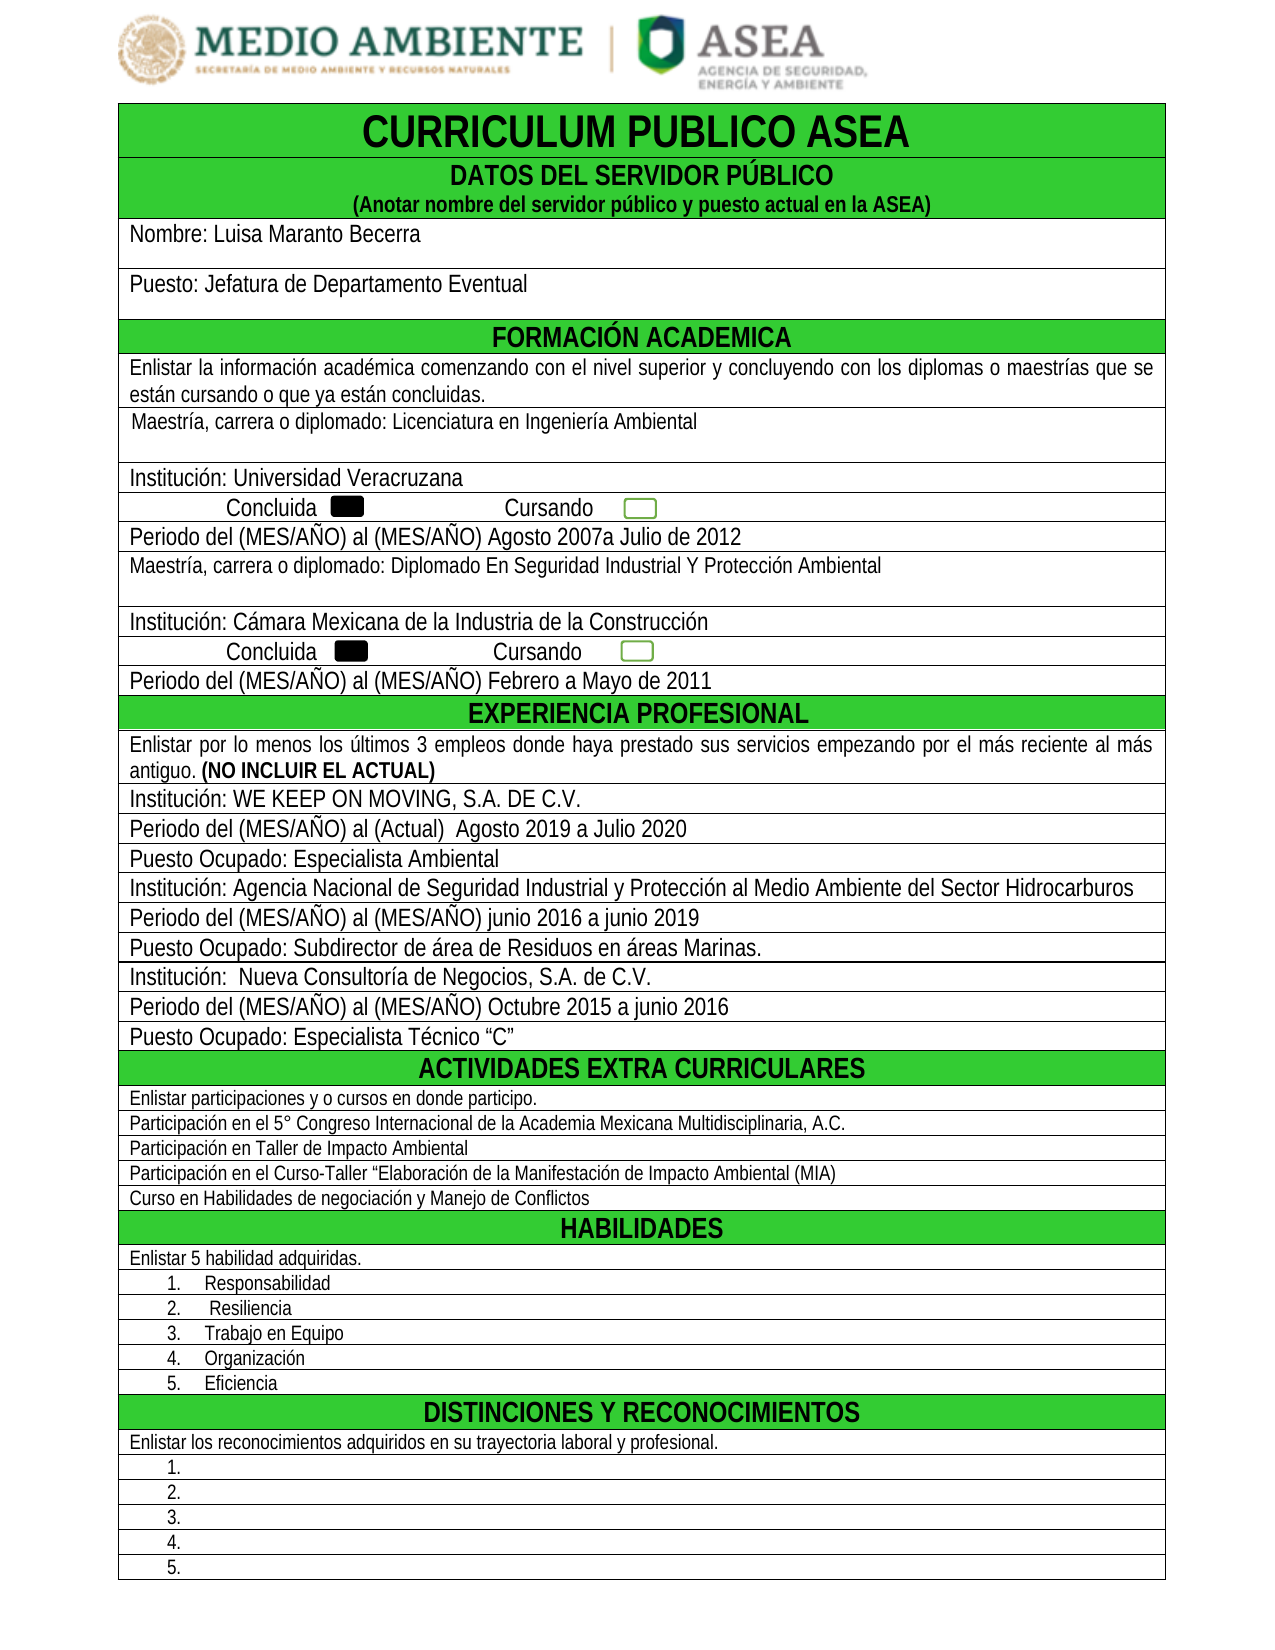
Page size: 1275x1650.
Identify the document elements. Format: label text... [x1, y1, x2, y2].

table_cell Participación en el Curso-Taller “Elaboración de la Manifestación de Impacto Ambiental (MIA) [119, 1161, 1165, 1185]
table_cell Periodo del (MES/AÑO) al (MES/AÑO) Febrero a Mayo de 2011 [119, 666, 1165, 695]
table_cell [119, 1480, 1165, 1504]
table_cell Institución: Universidad Veracruzana [119, 463, 1165, 492]
table_cell Institución: WE KEEP ON MOVING, S.A. DE C.V. [119, 784, 1165, 813]
table_cell Organización [119, 1345, 1165, 1369]
table_cell Puesto: Jefatura de Departamento Eventual [119, 269, 1165, 319]
table_cell [119, 1505, 1165, 1529]
table_cell DATOS DEL SERVIDOR PÚBLICO (Anotar nombre del servidor público y puesto actual en la ASEA) [119, 158, 1165, 218]
table_cell Puesto Ocupado: Especialista Técnico “C” [119, 1022, 1165, 1050]
table_cell Puesto Ocupado: Especialista Ambiental [119, 844, 1165, 872]
table_cell HABILIDADES [119, 1211, 1165, 1244]
table_cell Resiliencia [119, 1295, 1165, 1319]
table_cell Participación en Taller de Impacto Ambiental [119, 1136, 1165, 1160]
table_cell Maestría, carrera o diplomado: Licenciatura en Ingeniería Ambiental [119, 408, 1165, 462]
table_cell Enlistar por lo menos los últimos 3 empleos donde haya prestado sus servicios empezando por el más reciente al más antiguo. (NO INCLUIR EL ACTUAL) [119, 731, 1165, 783]
table_cell [119, 1455, 1165, 1479]
table_cell Concluida Cursando [119, 637, 1165, 665]
table_cell Periodo del (MES/AÑO) al (Actual) Agosto 2019 a Julio 2020 [119, 814, 1165, 843]
table_cell Eficiencia [119, 1370, 1165, 1394]
table_cell Institución: Nueva Consultoría de Negocios, S.A. de C.V. [119, 963, 1165, 991]
table_cell DISTINCIONES Y RECONOCIMIENTOS [119, 1395, 1165, 1429]
table_cell Puesto Ocupado: Subdirector de área de Residuos en áreas Marinas. [119, 933, 1165, 961]
table_cell Curso en Habilidades de negociación y Manejo de Conflictos [119, 1186, 1165, 1210]
table_header CURRICULUM PUBLICO ASEA [119, 104, 1165, 157]
table_cell [119, 1530, 1165, 1554]
table_cell FORMACIÓN ACADEMICA [119, 320, 1165, 353]
table_cell Institución: Agencia Nacional de Seguridad Industrial y Protección al Medio Ambiente del Sector Hidrocarburos [119, 873, 1165, 902]
table_cell Enlistar 5 habilidad adquiridas. [119, 1245, 1165, 1269]
table_cell Enlistar la información académica comenzando con el nivel superior y concluyendo con los diplomas o maestrías que se están cursando o que ya están concluidas. [119, 354, 1165, 407]
table_cell Periodo del (MES/AÑO) al (MES/AÑO) Agosto 2007a Julio de 2012 [119, 522, 1165, 551]
table_cell Periodo del (MES/AÑO) al (MES/AÑO) Octubre 2015 a junio 2016 [119, 992, 1165, 1021]
table_cell Nombre: Luisa Maranto Becerra [119, 219, 1165, 268]
table_cell EXPERIENCIA PROFESIONAL [119, 696, 1165, 729]
table_cell Institución: Cámara Mexicana de la Industria de la Construcción [119, 607, 1165, 636]
table_cell Enlistar participaciones y o cursos en donde participo. [119, 1086, 1165, 1110]
table_cell Maestría, carrera o diplomado: Diplomado En Seguridad Industrial Y Protección Ambiental [119, 552, 1165, 606]
table_cell Responsabilidad [119, 1270, 1165, 1294]
table_cell Concluida Cursando [119, 493, 1165, 521]
table_cell Periodo del (MES/AÑO) al (MES/AÑO) junio 2016 a junio 2019 [119, 903, 1165, 932]
table_cell [119, 1555, 1165, 1579]
table_cell Enlistar los reconocimientos adquiridos en su trayectoria laboral y profesional. [119, 1430, 1165, 1454]
table_cell ACTIVIDADES EXTRA CURRICULARES [119, 1051, 1165, 1085]
table_cell Participación en el 5° Congreso Internacional de la Academia Mexicana Multidisciplinaria, A.C. [119, 1111, 1165, 1135]
table_cell Trabajo en Equipo [119, 1320, 1165, 1344]
